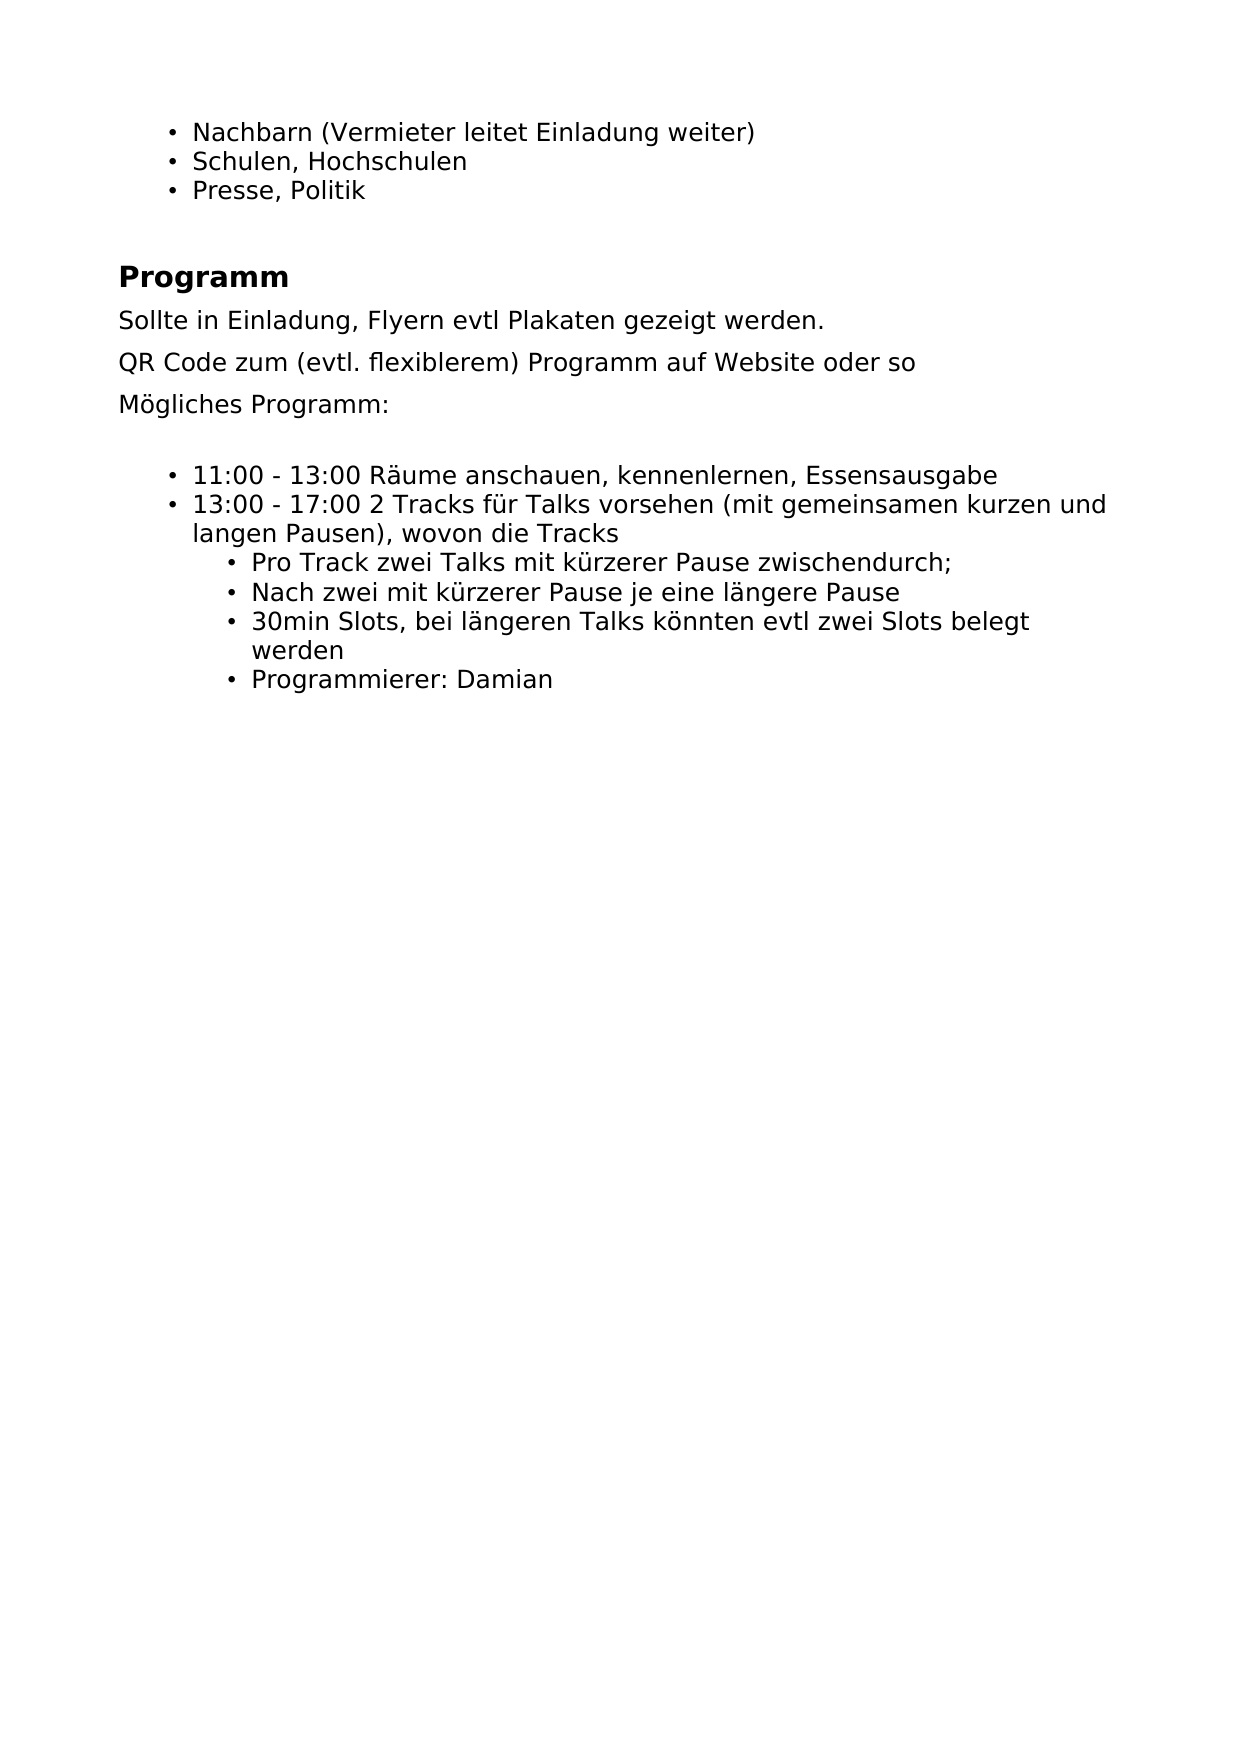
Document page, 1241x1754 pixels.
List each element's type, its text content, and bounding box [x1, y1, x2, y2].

text QR Code zum (evtl. flexiblerem) Programm auf Website oder so [118, 348, 1122, 377]
text Sollte in Einladung, Flyern evtl Plakaten gezeigt werden. [118, 307, 1122, 336]
list Presse, Politik [177, 176, 1122, 206]
list 11:00 - 13:00 Räume anschauen, kennenlernen, Essensausgabe [177, 461, 1122, 490]
list Programmierer: Damian [236, 665, 1122, 694]
list 13:00 - 17:00 2 Tracks für Talks vorsehen (mit gemeinsamen kurzen und langen Pausen), wovon die Tracks [177, 490, 1122, 548]
text Mögliches Programm: [118, 390, 1122, 419]
subtitle Programm [118, 260, 1122, 294]
list Nachbarn (Vermieter leitet Einladung weiter) [177, 118, 1122, 147]
list Nach zwei mit kürzerer Pause je eine längere Pause [236, 578, 1122, 607]
list Schulen, Hochschulen [177, 147, 1122, 176]
list 30min Slots, bei längeren Talks könnten evtl zwei Slots belegt werden [236, 607, 1122, 665]
list Pro Track zwei Talks mit kürzerer Pause zwischendurch; [236, 548, 1122, 578]
